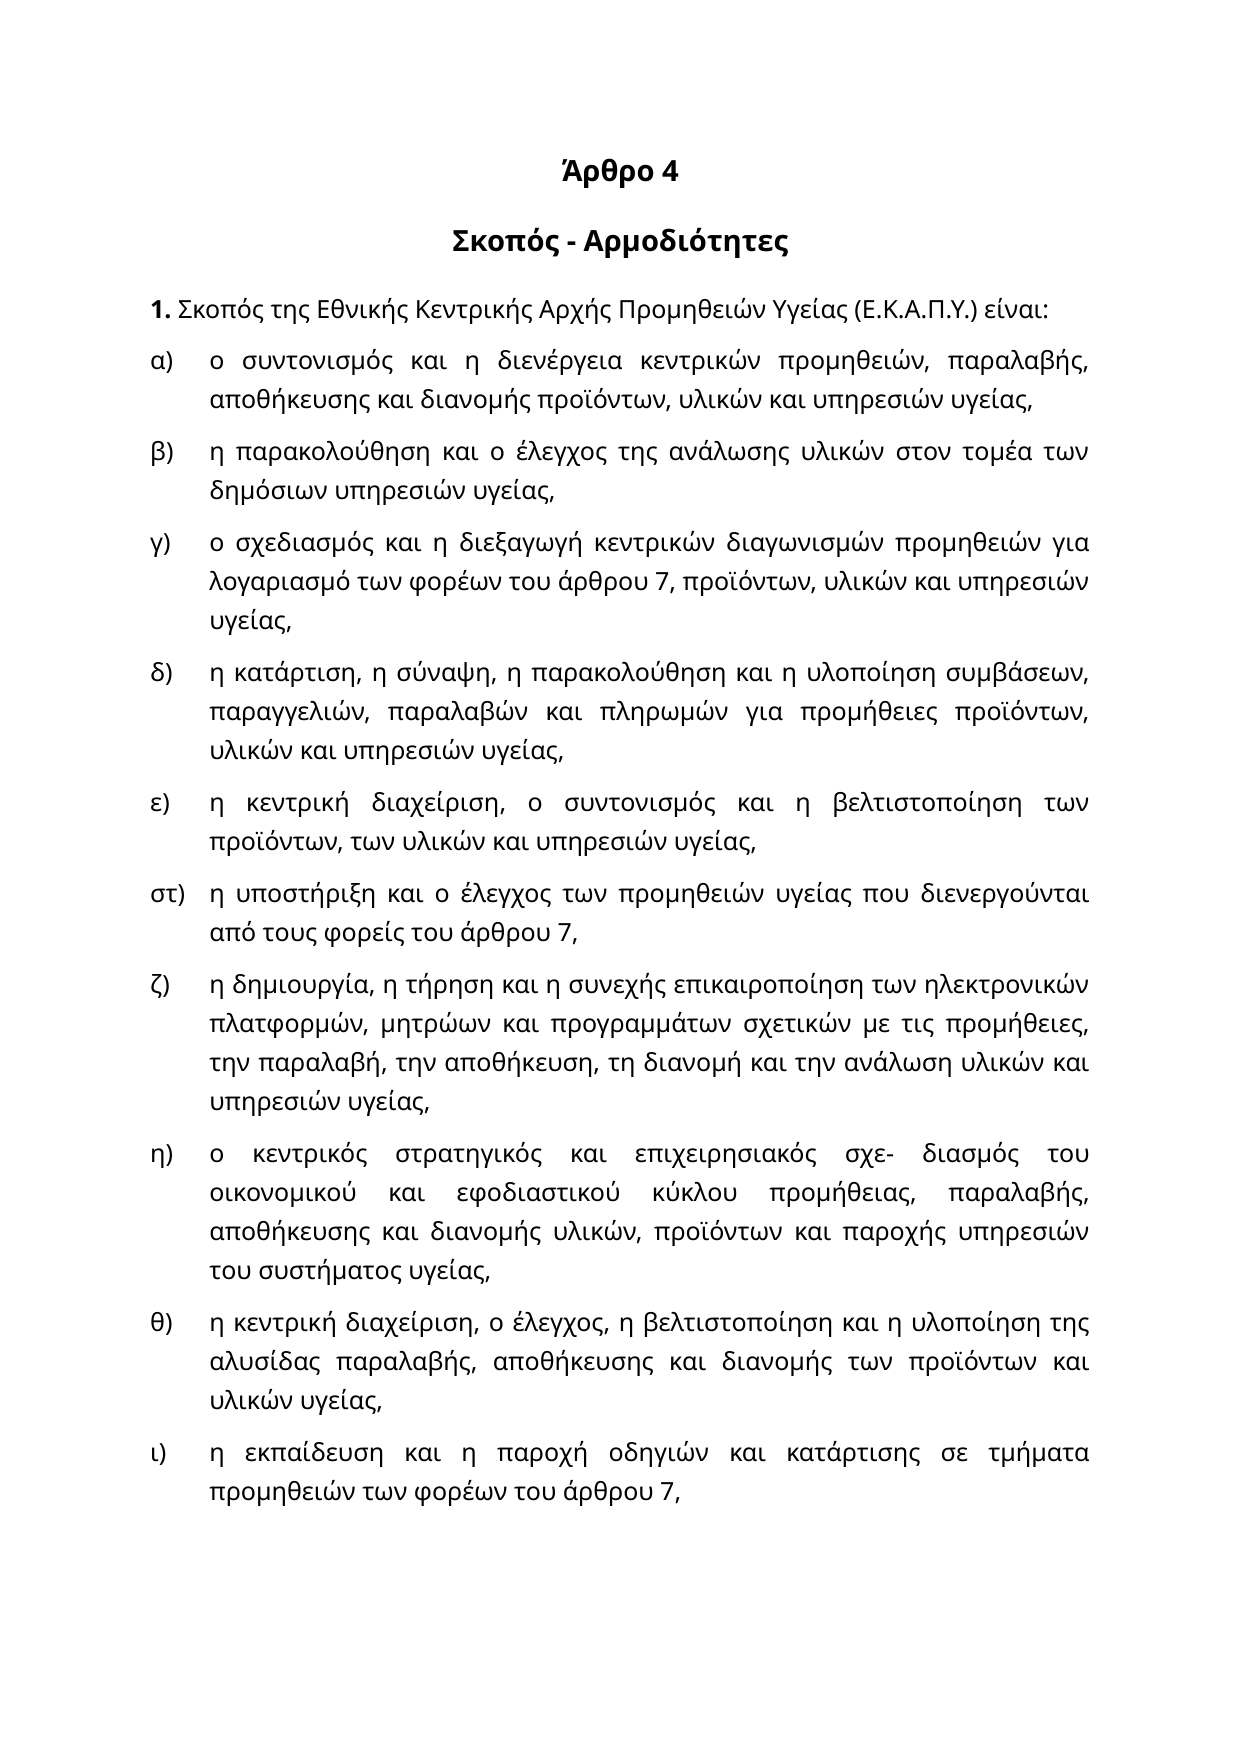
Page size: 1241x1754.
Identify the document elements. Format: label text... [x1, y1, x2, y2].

list γ) ο σχεδιασμός και η διεξαγωγή κεντρικών διαγωνισμών προμηθειών για λογαριασμό των φορέων του άρθρου 7, προϊόντων, υλικών και υπηρεσιών υγείας, [150, 524, 1090, 637]
list ζ) η δημιουργία, η τήρηση και η συνεχής επικαιροποίηση των ηλεκτρονικών πλατφορμών, μητρώων και προγραμμάτων σχετικών με τις προμήθειες, την παραλαβή, την αποθήκευση, τη διανομή και την ανάλωση υλικών και υπηρεσιών υγείας, [150, 966, 1090, 1118]
list δ) η κατάρτιση, η σύναψη, η παρακολούθηση και η υλοποίηση συμβάσεων, παραγγελιών, παραλαβών και πληρωμών για προμήθειες προϊόντων, υλικών και υπηρεσιών υγείας, [150, 654, 1090, 767]
subtitle Άρθρο 4 [150, 150, 1090, 190]
subtitle Σκοπός - Αρμοδιότητες [150, 221, 1090, 260]
list ι) η εκπαίδευση και η παροχή οδηγιών και κατάρτισης σε τμήματα προμηθειών των φορέων του άρθρου 7, [150, 1434, 1090, 1508]
list β) η παρακολούθηση και ο έλεγχος της ανάλωσης υλικών στον τομέα των δημόσιων υπηρεσιών υγείας, [150, 434, 1090, 507]
list στ) η υποστήριξη και ο έλεγχος των προμηθειών υγείας που διενεργούνται από τους φορείς του άρθρου 7, [150, 875, 1090, 949]
list θ) η κεντρική διαχείριση, ο έλεγχος, η βελτιστοποίηση και η υλοποίηση της αλυσίδας παραλαβής, αποθήκευσης και διανομής των προϊόντων και υλικών υγείας, [150, 1304, 1090, 1417]
list η) ο κεντρικός στρατηγικός και επιχειρησιακός σχε- διασμός του οικονομικού και εφοδιαστικού κύκλου προμήθειας, παραλαβής, αποθήκευσης και διανομής υλικών, προϊόντων και παροχής υπηρεσιών του συστήματος υγείας, [150, 1135, 1090, 1287]
list α) ο συντονισμός και η διενέργεια κεντρικών προμηθειών, παραλαβής, αποθήκευσης και διανομής προϊόντων, υλικών και υπηρεσιών υγείας, [150, 343, 1090, 416]
list ε) η κεντρική διαχείριση, ο συντονισμός και η βελτιστοποίηση των προϊόντων, των υλικών και υπηρεσιών υγείας, [150, 784, 1090, 858]
text 1. Σκοπός της Εθνικής Κεντρικής Αρχής Προμηθειών Υγείας (Ε.Κ.Α.Π.Υ.) είναι: [150, 291, 1090, 325]
